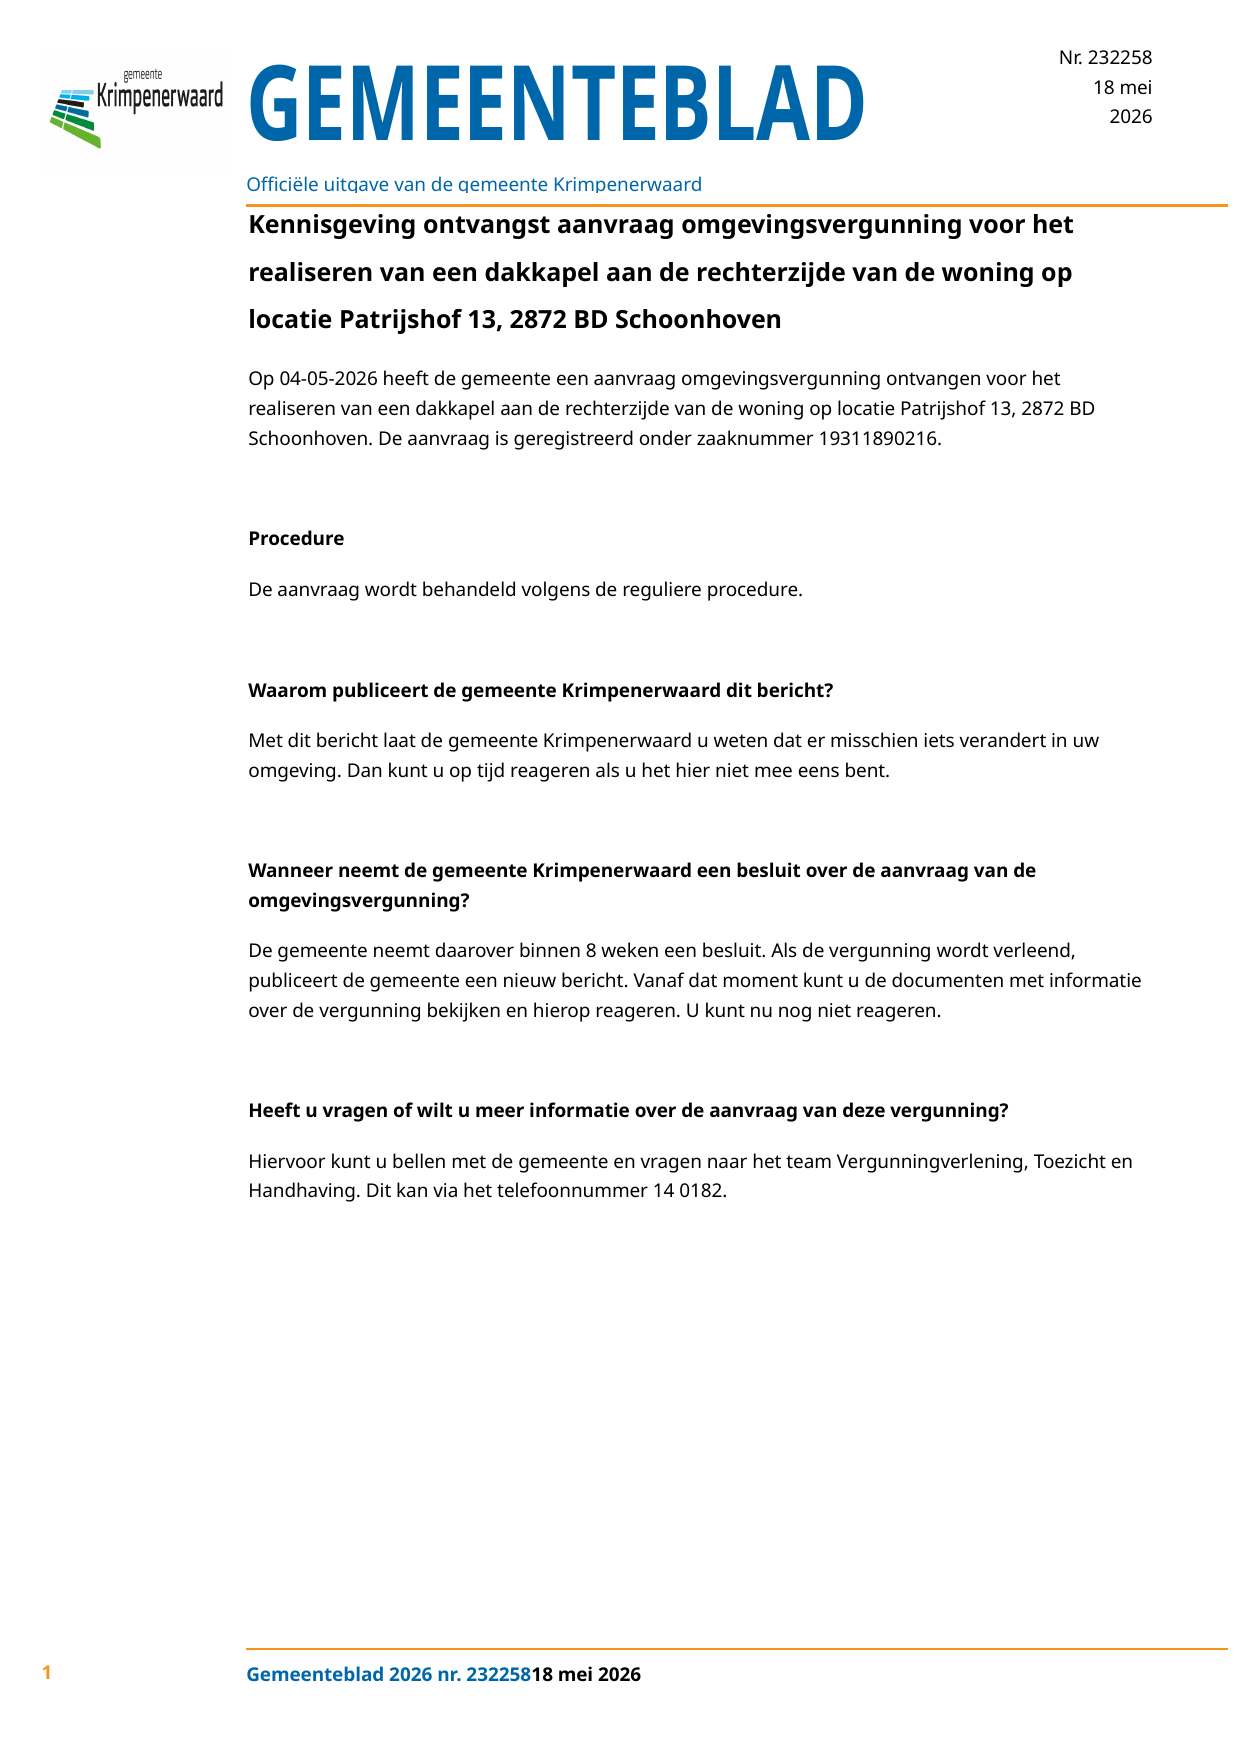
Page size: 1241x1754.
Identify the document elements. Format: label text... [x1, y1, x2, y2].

text Wanneer neemt de gemeente Krimpenerwaard een besluit over de aanvraag van de omgevingsvergunning? [248, 858, 1152, 913]
text Op 04-05-2026 heeft de gemeente een aanvraag omgevingsvergunning ontvangen voor het realiseren van een dakkapel aan de rechterzijde van de woning op locatie Patrijshof 13, 2872 BD Schoonhoven. De aanvraag is geregistreerd onder zaaknummer 19311890216. [248, 366, 1152, 450]
picture [41, 47, 231, 172]
text De aanvraag wordt behandeld volgens de reguliere procedure. [248, 576, 1152, 602]
text Met dit bericht laat de gemeente Krimpenerwaard u weten dat er misschien iets verandert in uw omgeving. Dan kunt u op tijd reageren als u het hier niet mee eens bent. [248, 727, 1152, 782]
text Heeft u vragen of wilt u meer informatie over de aanvraag van deze vergunning? [248, 1098, 1152, 1123]
text Kennisgeving ontvangst aanvraag omgevingsvergunning voor het realiseren van een dakkapel aan de rechterzijde van de woning op locatie Patrijshof 13, 2872 BD Schoonhoven [248, 207, 1152, 336]
text Waarom publiceert de gemeente Krimpenerwaard dit bericht? [248, 677, 1152, 702]
text Procedure [248, 526, 1152, 551]
text Hiervoor kunt u bellen met de gemeente en vragen naar het team Vergunningverlening, Toezicht en Handhaving. Dit kan via het telefoonnummer 14 0182. [248, 1148, 1152, 1203]
text De gemeente neemt daarover binnen 8 weken een besluit. Als de vergunning wordt verleend, publiceert de gemeente een nieuw bericht. Vanaf dat moment kunt u de documenten met informatie over de vergunning bekijken en hierop reageren. U kunt nu nog niet reageren. [248, 938, 1152, 1022]
